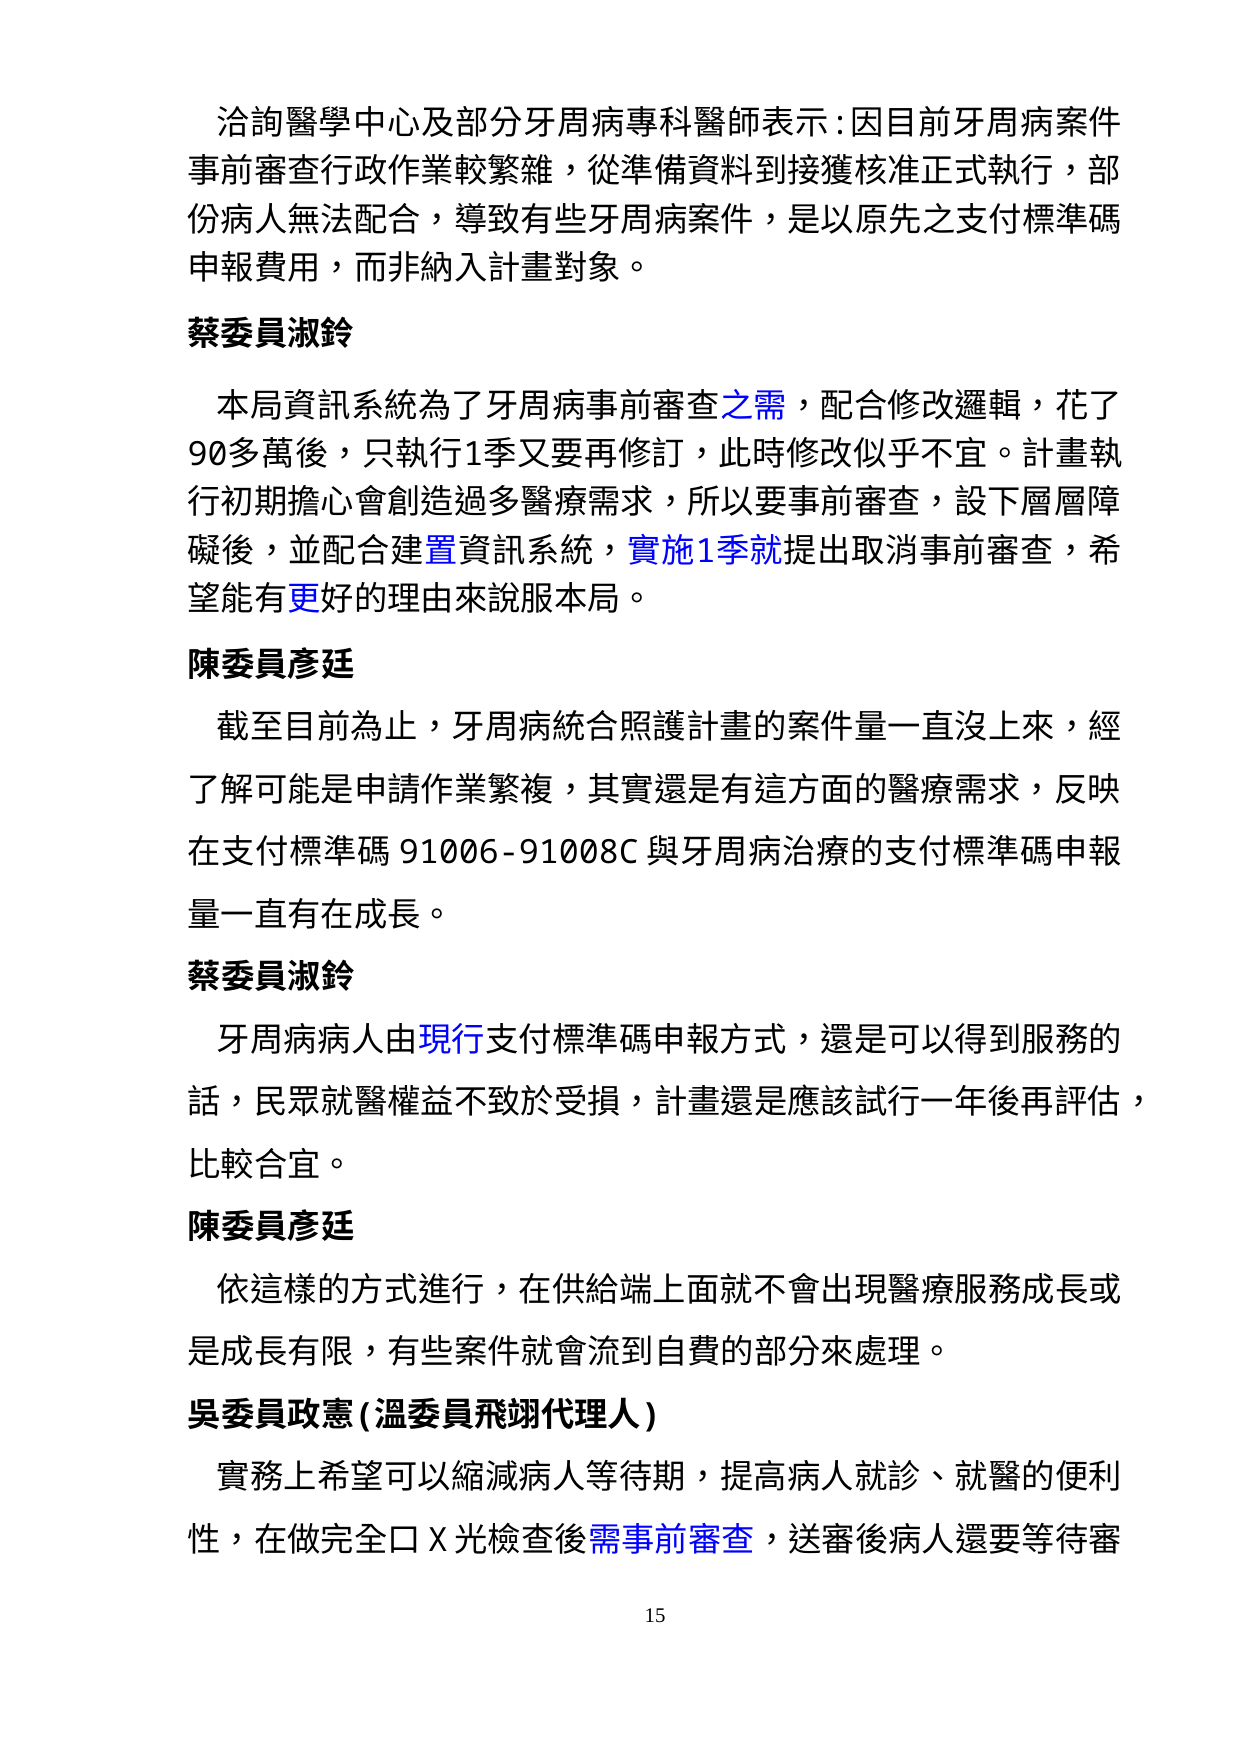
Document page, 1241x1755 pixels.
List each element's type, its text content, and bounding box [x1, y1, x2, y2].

text 陳委員彥廷 [187, 620, 1122, 683]
text 蔡委員淑鈴 [187, 933, 1122, 995]
text 吳委員政憲(溫委員飛翊代理人) [187, 1370, 1122, 1433]
text 牙周病病人由現行支付標準碼申報方式，還是可以得到服務的話，民眾就醫權益不致於受損，計畫還是應該試行一年後再評估，比較合宜。 [187, 995, 1122, 1183]
text 陳委員彥廷 [187, 1183, 1122, 1245]
text 實務上希望可以縮減病人等待期，提高病人就診、就醫的便利性，在做完全口X光檢查後需事前審查，送審後病人還要等待審 [187, 1433, 1122, 1558]
text 依這樣的方式進行，在供給端上面就不會出現醫療服務成長或是成長有限，有些案件就會流到自費的部分來處理。 [187, 1245, 1122, 1370]
text 本局資訊系統為了牙周病事前審查之需，配合修改邏輯，花了90多萬後，只執行1季又要再修訂，此時修改似乎不宜。計畫執行初期擔心會創造過多醫療需求，所以要事前審查，設下層層障礙後，並配合建置資訊系統，實施1季就提出取消事前審查，希望能有更好的理由來說服本局。 [187, 378, 1122, 620]
text 截至目前為止，牙周病統合照護計畫的案件量一直沒上來，經了解可能是申請作業繁複，其實還是有這方面的醫療需求，反映在支付標準碼91006-91008C與牙周病治療的支付標準碼申報量一直有在成長。 [187, 683, 1122, 933]
text 洽詢醫學中心及部分牙周病專科醫師表示:因目前牙周病案件事前審查行政作業較繁雜，從準備資料到接獲核准正式執行，部份病人無法配合，導致有些牙周病案件，是以原先之支付標準碼申報費用，而非納入計畫對象。 [187, 96, 1122, 289]
text 蔡委員淑鈴 [187, 289, 1122, 351]
